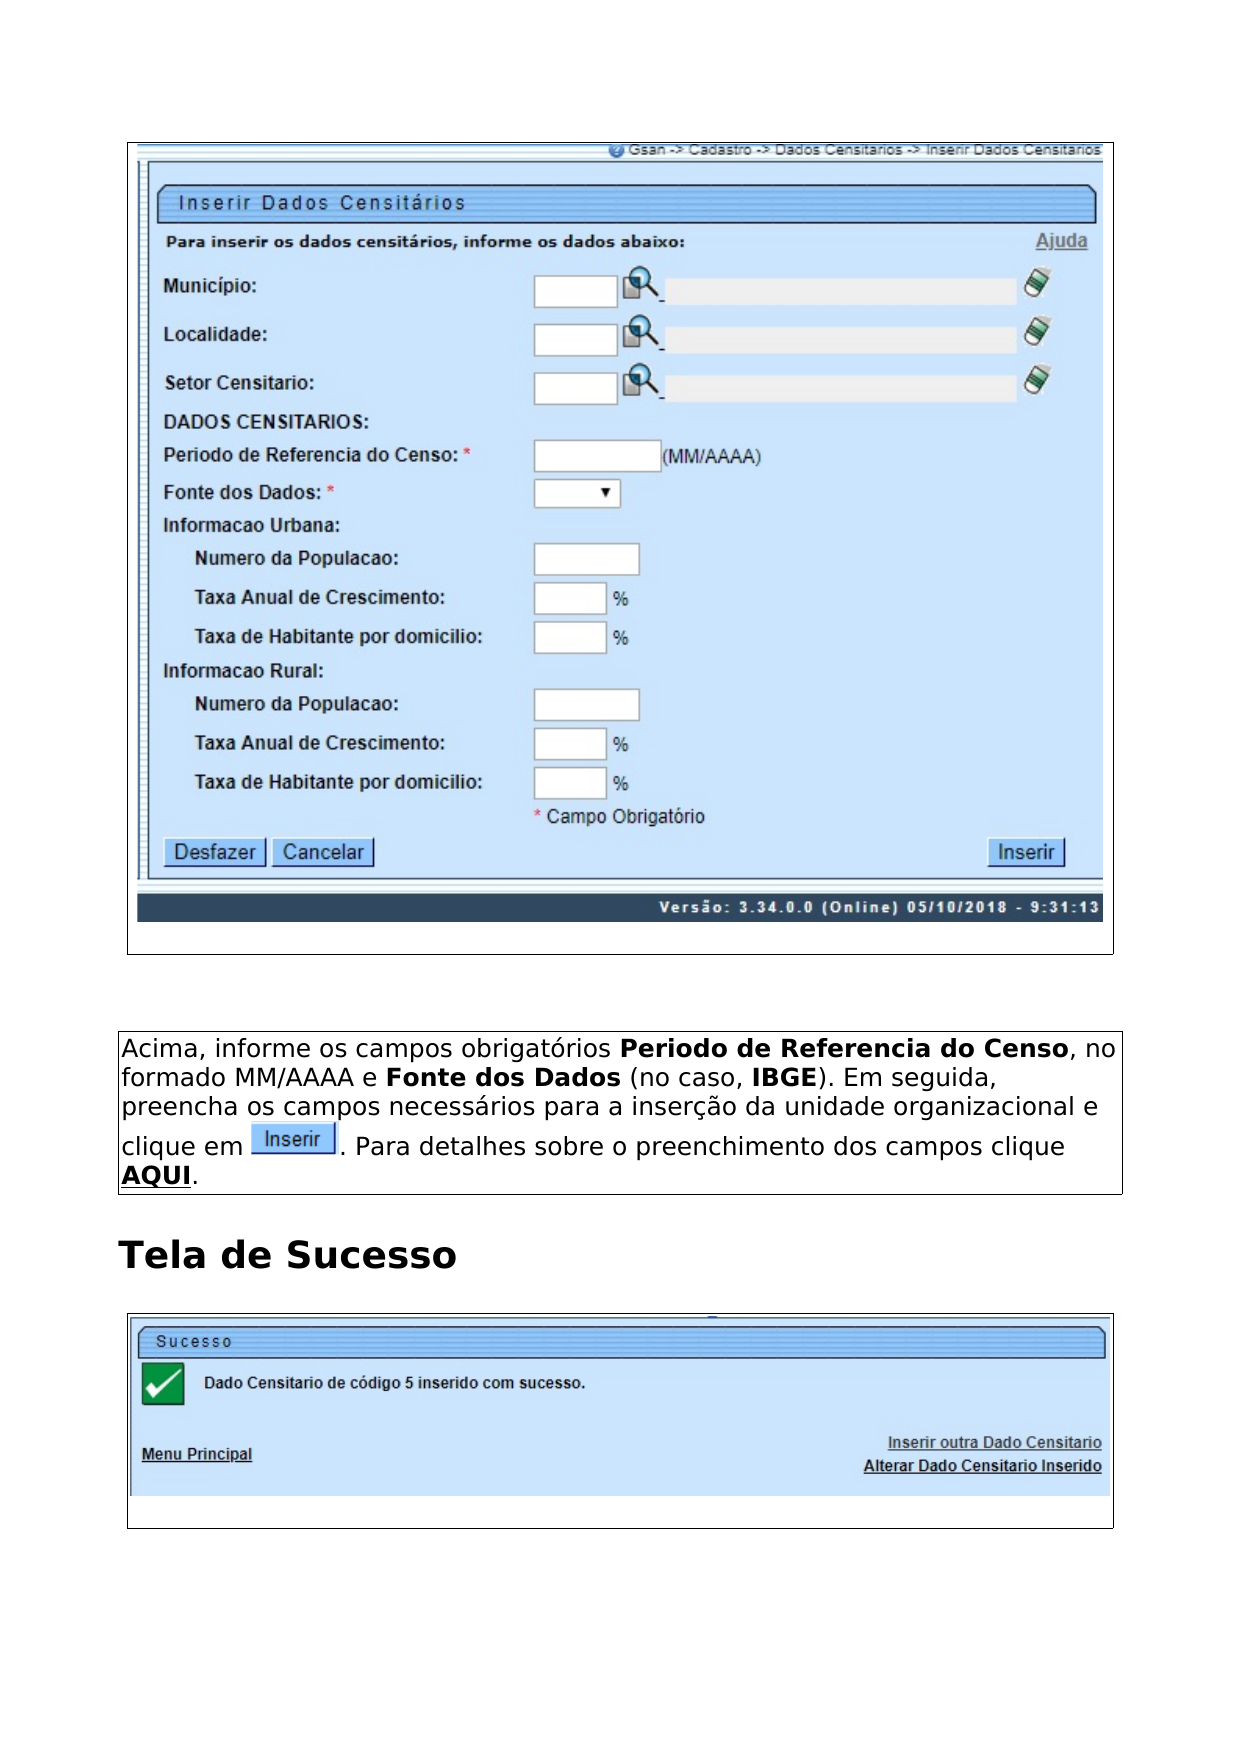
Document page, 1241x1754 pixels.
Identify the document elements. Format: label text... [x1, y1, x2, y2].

table_header [128, 1314, 1113, 1528]
table_header Acima, informe os campos obrigatórios Periodo de Referencia do Censo, no formado MM/AAAA e Fonte dos Dados (no caso, IBGE). Em seguida, preencha os campos necessários para a inserção da unidade organizacional e clique em . Para detalhes sobre o preenchimento dos campos clique AQUI. [119, 1032, 1122, 1194]
subtitle Tela de Sucesso [118, 1233, 1122, 1277]
table_header [128, 143, 1113, 953]
picture [251, 1121, 339, 1156]
picture [137, 144, 1103, 922]
picture [129, 1316, 1111, 1496]
